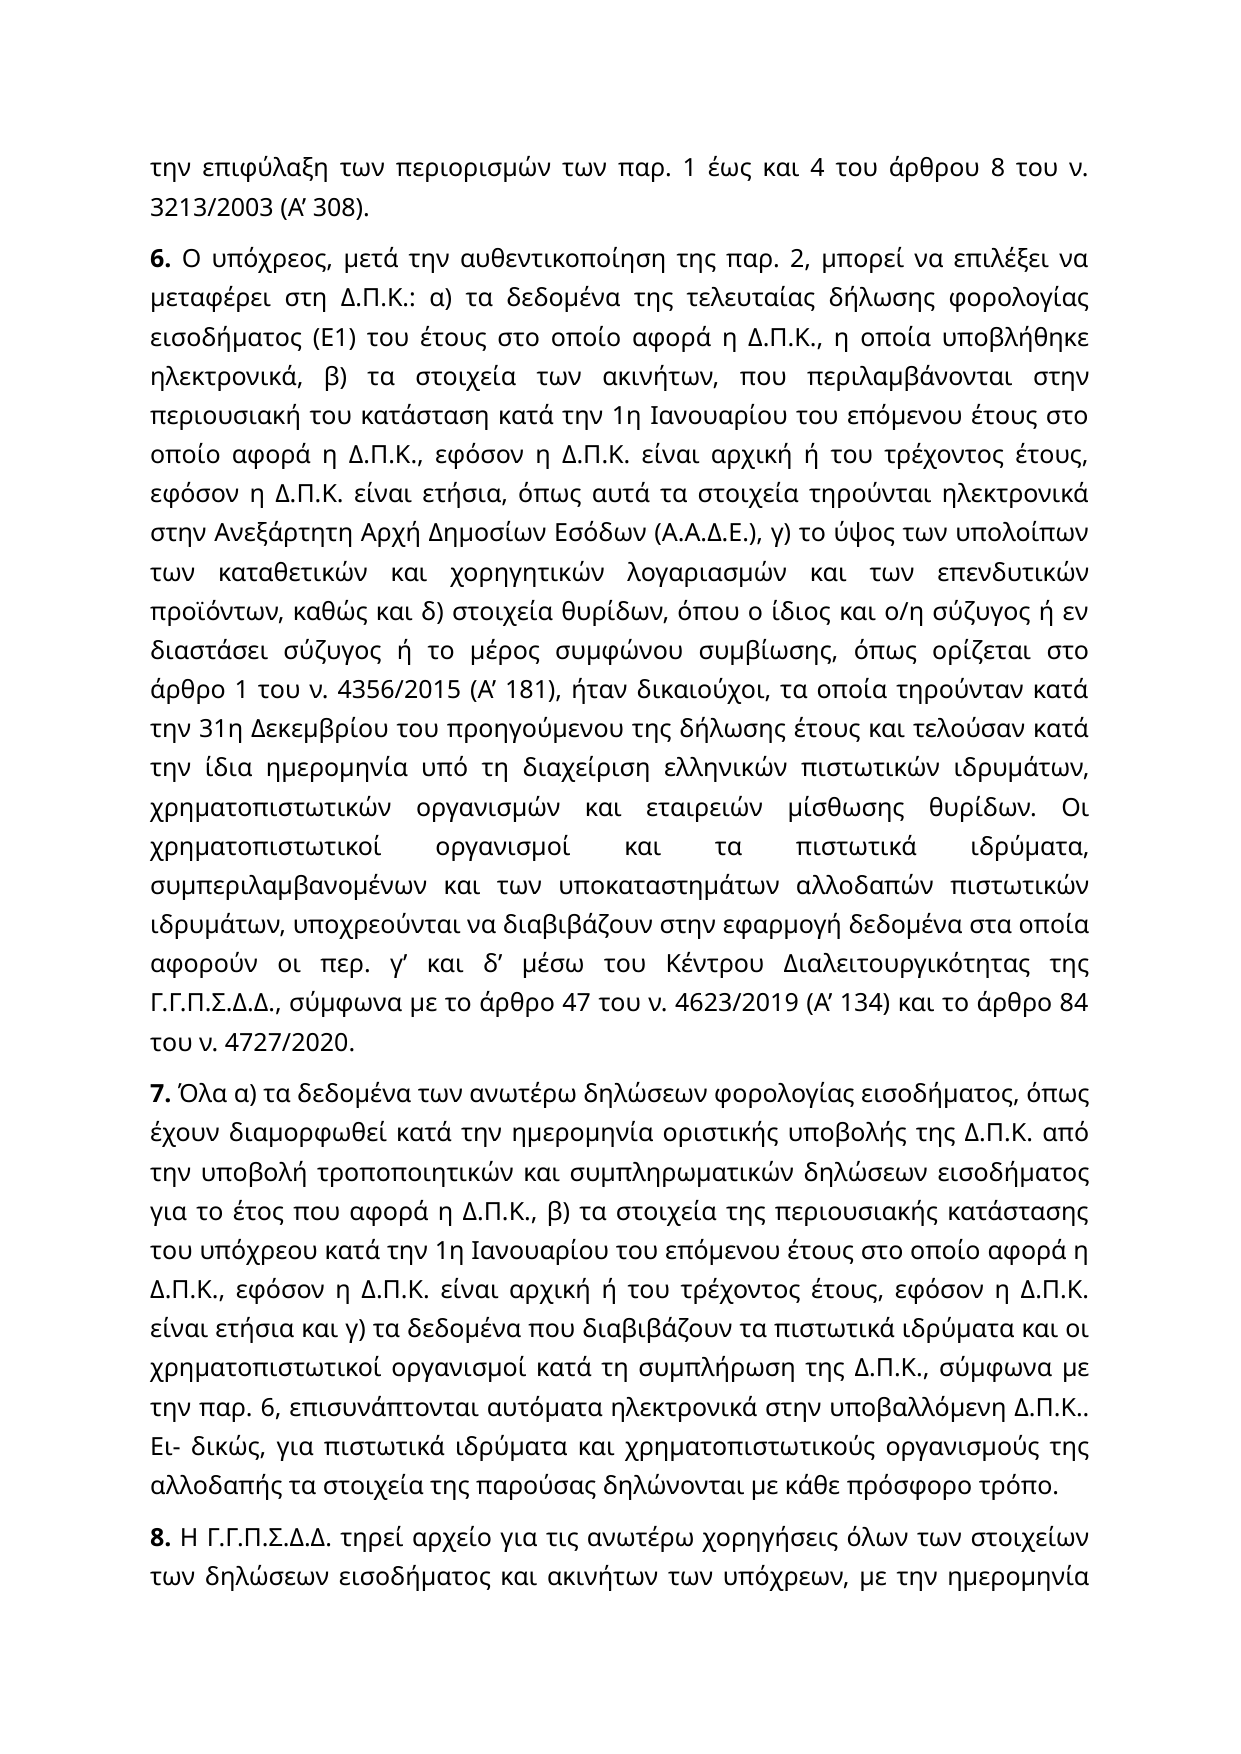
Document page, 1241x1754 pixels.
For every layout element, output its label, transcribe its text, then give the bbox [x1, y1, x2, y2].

text την επιφύλαξη των περιορισμών των παρ. 1 έως και 4 του άρθρου 8 του ν. 3213/2003 (Α’ 308). [150, 150, 1090, 223]
text 8. Η Γ.Γ.Π.Σ.Δ.Δ. τηρεί αρχείο για τις ανωτέρω χορηγήσεις όλων των στοιχείων των δηλώσεων εισοδήματος και ακινήτων των υπόχρεων, με την ημερομηνία [150, 1519, 1090, 1592]
text 6. Ο υπόχρεος, μετά την αυθεντικοποίηση της παρ. 2, μπορεί να επιλέξει να μεταφέρει στη Δ.Π.Κ.: α) τα δεδομένα της τελευταίας δήλωσης φορολογίας εισοδήματος (Ε1) του έτους στο οποίο αφορά η Δ.Π.Κ., η οποία υποβλήθηκε ηλεκτρονικά, β) τα στοιχεία των ακινήτων, που περιλαμβάνονται στην περιουσιακή του κατάσταση κατά την 1η Ιανουαρίου του επόμενου έτους στο οποίο αφορά η Δ.Π.Κ., εφόσον η Δ.Π.Κ. είναι αρχική ή του τρέχοντος έτους, εφόσον η Δ.Π.Κ. είναι ετήσια, όπως αυτά τα στοιχεία τηρούνται ηλεκτρονικά στην Ανεξάρτητη Αρχή Δημοσίων Εσόδων (Α.Α.Δ.Ε.), γ) το ύψος των υπολοίπων των καταθετικών και χορηγητικών λογαριασμών και των επενδυτικών προϊόντων, καθώς και δ) στοιχεία θυρίδων, όπου ο ίδιος και ο/η σύζυγος ή εν διαστάσει σύζυγος ή το μέρος συμφώνου συμβίωσης, όπως ορίζεται στο άρθρο 1 του ν. 4356/2015 (Α’ 181), ήταν δικαιούχοι, τα οποία τηρούνταν κατά την 31η Δεκεμβρίου του προηγούμενου της δήλωσης έτους και τελούσαν κατά την ίδια ημερομηνία υπό τη διαχείριση ελληνικών πιστωτικών ιδρυμάτων, χρηματοπιστωτικών οργανισμών και εταιρειών μίσθωσης θυρίδων. Οι χρηματοπιστωτικοί οργανισμοί και τα πιστωτικά ιδρύματα, συμπεριλαμβανομένων και των υποκαταστημάτων αλλοδαπών πιστωτικών ιδρυμάτων, υποχρεούνται να διαβιβάζουν στην εφαρμογή δεδομένα στα οποία αφορούν οι περ. γ’ και δ’ μέσω του Κέντρου Διαλειτουργικότητας της Γ.Γ.Π.Σ.Δ.Δ., σύμφωνα με το άρθρο 47 του ν. 4623/2019 (Α’ 134) και το άρθρο 84 του ν. 4727/2020. [150, 241, 1090, 1058]
text 7. Όλα α) τα δεδομένα των ανωτέρω δηλώσεων φορολογίας εισοδήματος, όπως έχουν διαμορφωθεί κατά την ημερομηνία οριστικής υποβολής της Δ.Π.Κ. από την υποβολή τροποποιητικών και συμπληρωματικών δηλώσεων εισοδήματος για το έτος που αφορά η Δ.Π.Κ., β) τα στοιχεία της περιουσιακής κατάστασης του υπόχρεου κατά την 1η Ιανουαρίου του επόμενου έτους στο οποίο αφορά η Δ.Π.Κ., εφόσον η Δ.Π.Κ. είναι αρχική ή του τρέχοντος έτους, εφόσον η Δ.Π.Κ. είναι ετήσια και γ) τα δεδομένα που διαβιβάζουν τα πιστωτικά ιδρύματα και οι χρηματοπιστωτικοί οργανισμοί κατά τη συμπλήρωση της Δ.Π.Κ., σύμφωνα με την παρ. 6, επισυνάπτονται αυτόματα ηλεκτρονικά στην υποβαλλόμενη Δ.Π.Κ.. Ει- δικώς, για πιστωτικά ιδρύματα και χρηματοπιστωτικούς οργανισμούς της αλλοδαπής τα στοιχεία της παρούσας δηλώνονται με κάθε πρόσφορο τρόπο. [150, 1076, 1090, 1502]
